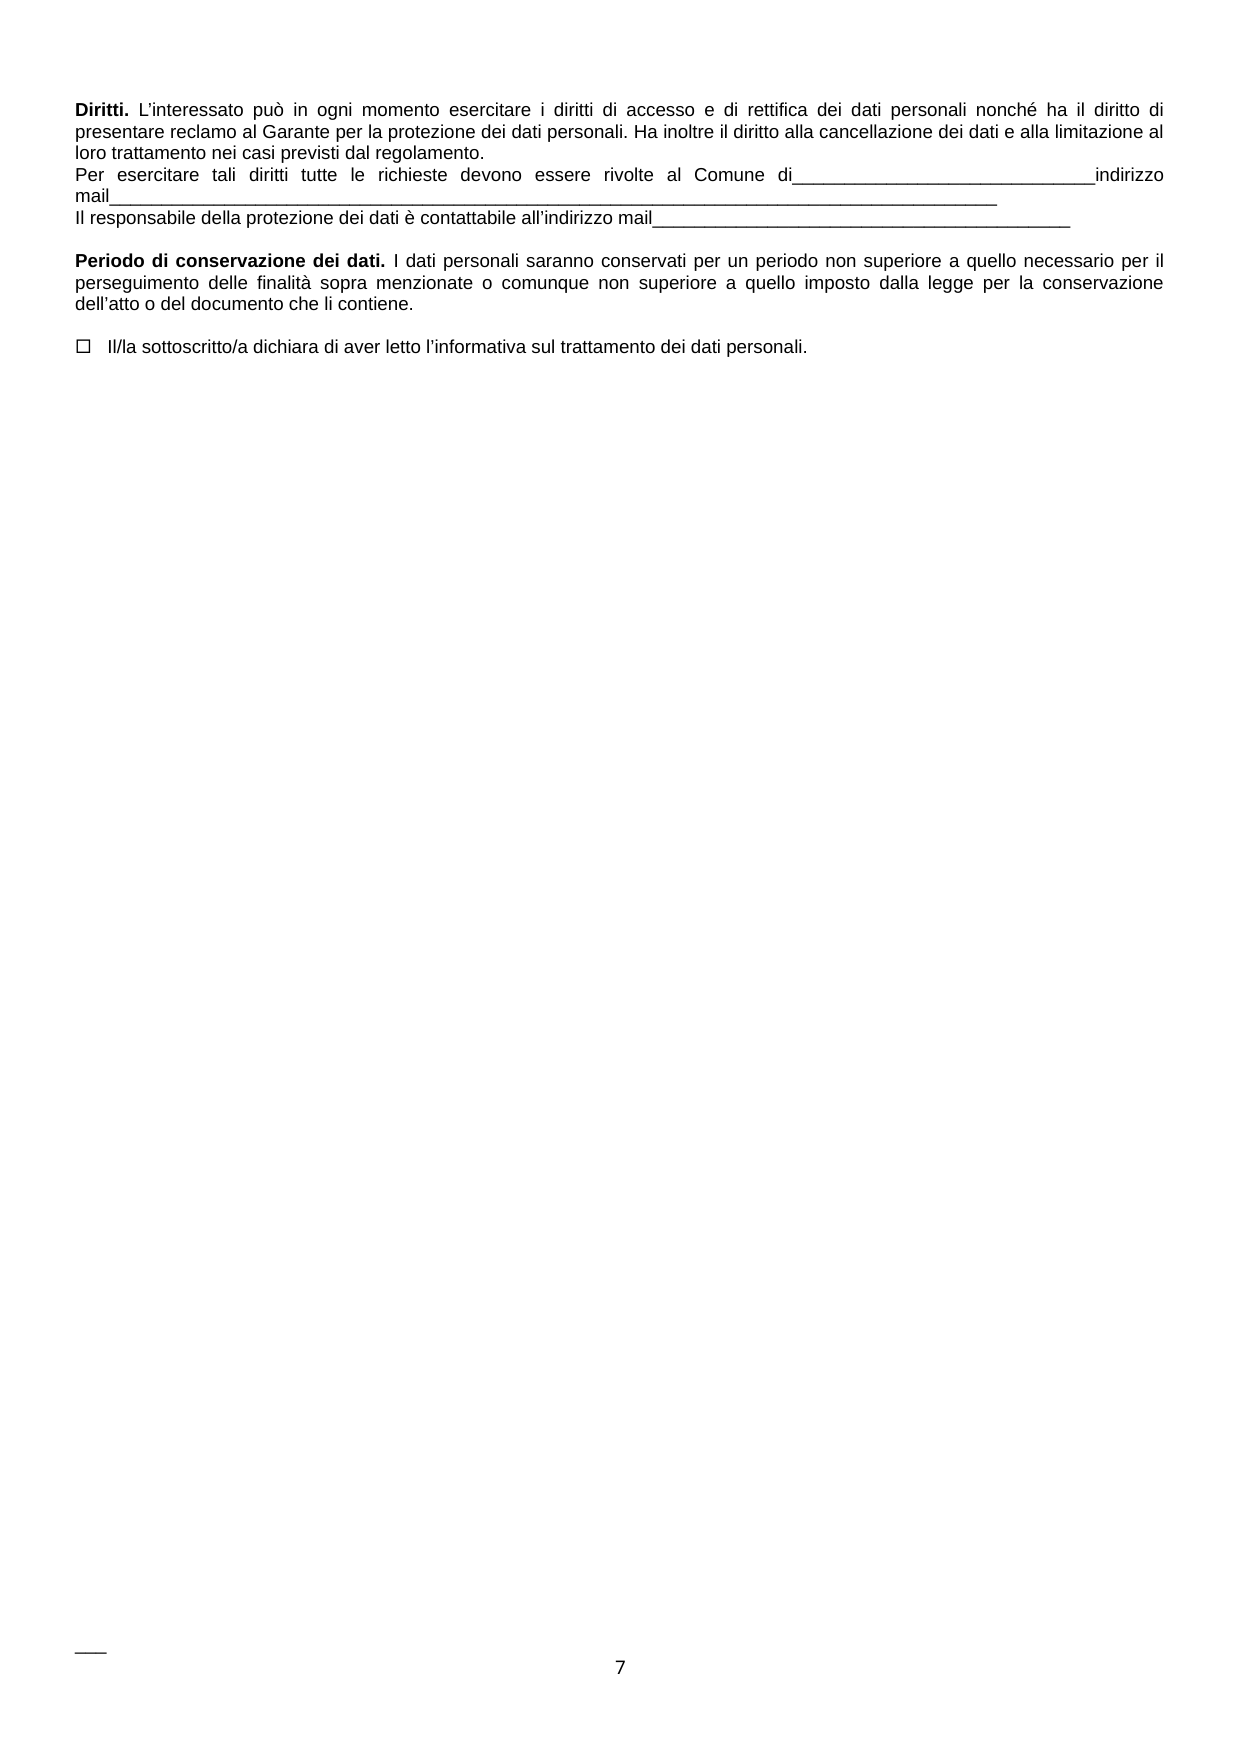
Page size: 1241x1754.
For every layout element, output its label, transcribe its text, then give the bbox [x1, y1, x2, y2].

text Periodo di conservazione dei dati. I dati personali saranno conservati per un periodo non superiore a quello necessario per il perseguimento delle finalità sopra menzionate o comunque non superiore a quello imposto dalla legge per la conservazione dell’atto o del documento che li contiene. [75, 250, 1165, 315]
text Il responsabile della protezione dei dati è contattabile all’indirizzo mail________________________________________ [75, 207, 1165, 228]
text Diritti. L’interessato può in ogni momento esercitare i diritti di accesso e di rettifica dei dati personali nonché ha il diritto di presentare reclamo al Garante per la protezione dei dati personali. Ha inoltre il diritto alla cancellazione dei dati e alla limitazione al loro trattamento nei casi previsti dal regolamento. [75, 99, 1165, 164]
text Per esercitare tali diritti tutte le richieste devono essere rivolte al Comune di_____________________________indirizzo mail_____________________________________________________________________________________ [75, 164, 1165, 207]
text  Il/la sottoscritto/a dichiara di aver letto l’informativa sul trattamento dei dati personali. [75, 336, 1165, 358]
